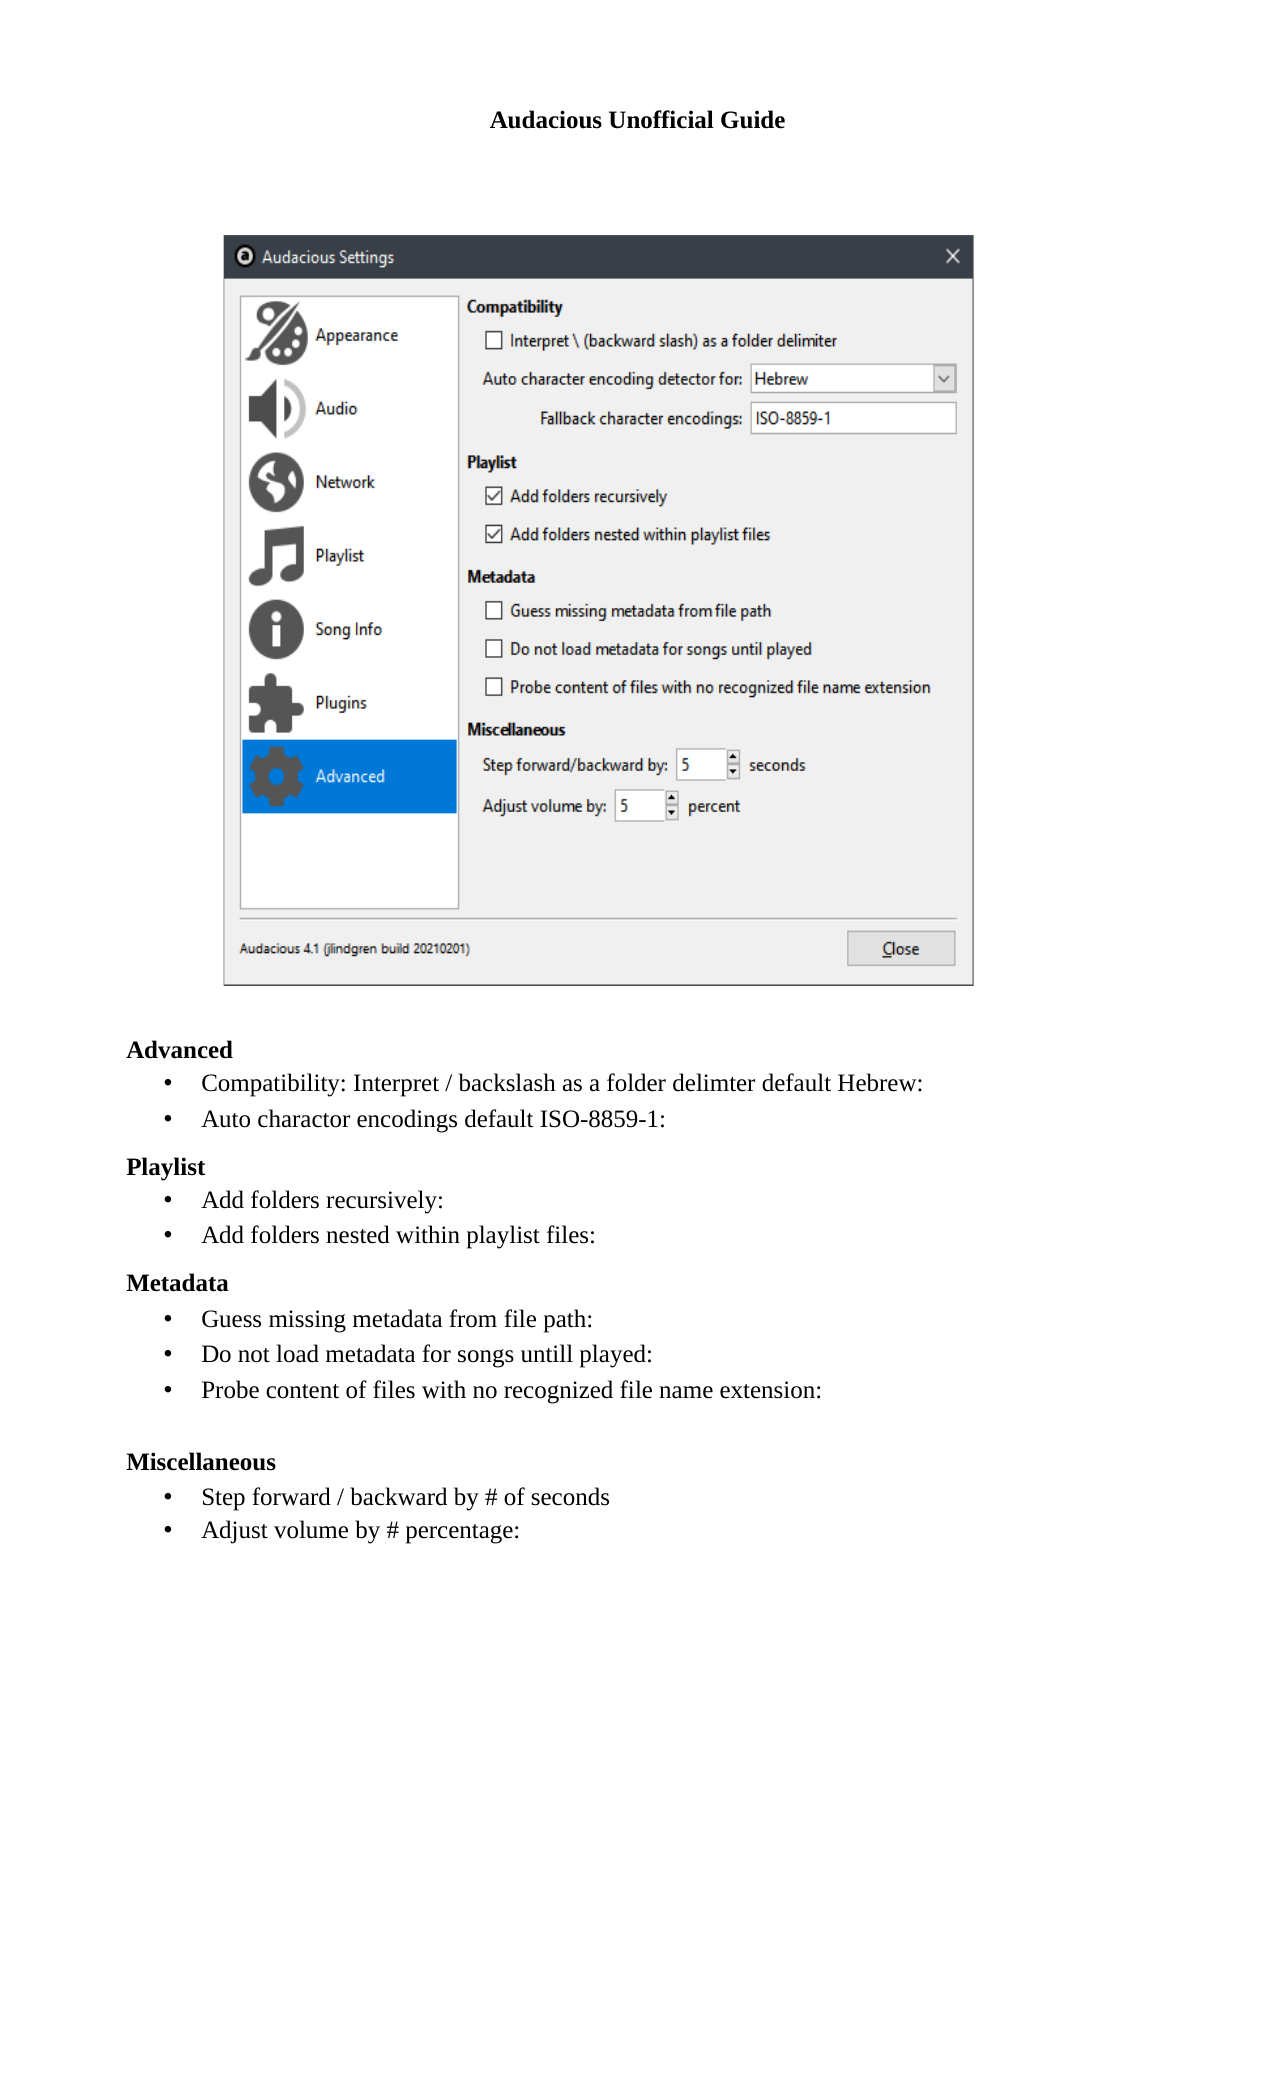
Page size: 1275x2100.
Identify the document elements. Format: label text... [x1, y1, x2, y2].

text Playlist [126, 1152, 1149, 1181]
list Auto charactor encodings default ISO-8859-1: [163, 1104, 1149, 1133]
picture [223, 235, 974, 986]
list Adjust volume by # percentage: [163, 1516, 1149, 1544]
text Miscellaneous [126, 1447, 1149, 1476]
text Metadata [126, 1268, 1149, 1297]
list Compatibility: Interpret / backslash as a folder delimter default Hebrew: [163, 1068, 1149, 1097]
list Add folders nested within playlist files: [163, 1221, 1149, 1249]
list Do not load metadata for songs untill played: [163, 1339, 1149, 1368]
text Advanced [126, 1035, 1149, 1064]
list Guess missing metadata from file path: [163, 1304, 1149, 1333]
list Step forward / backward by # of seconds [163, 1482, 1149, 1511]
list Add folders recursively: [163, 1185, 1149, 1213]
list Probe content of files with no recognized file name extension: [163, 1375, 1149, 1404]
